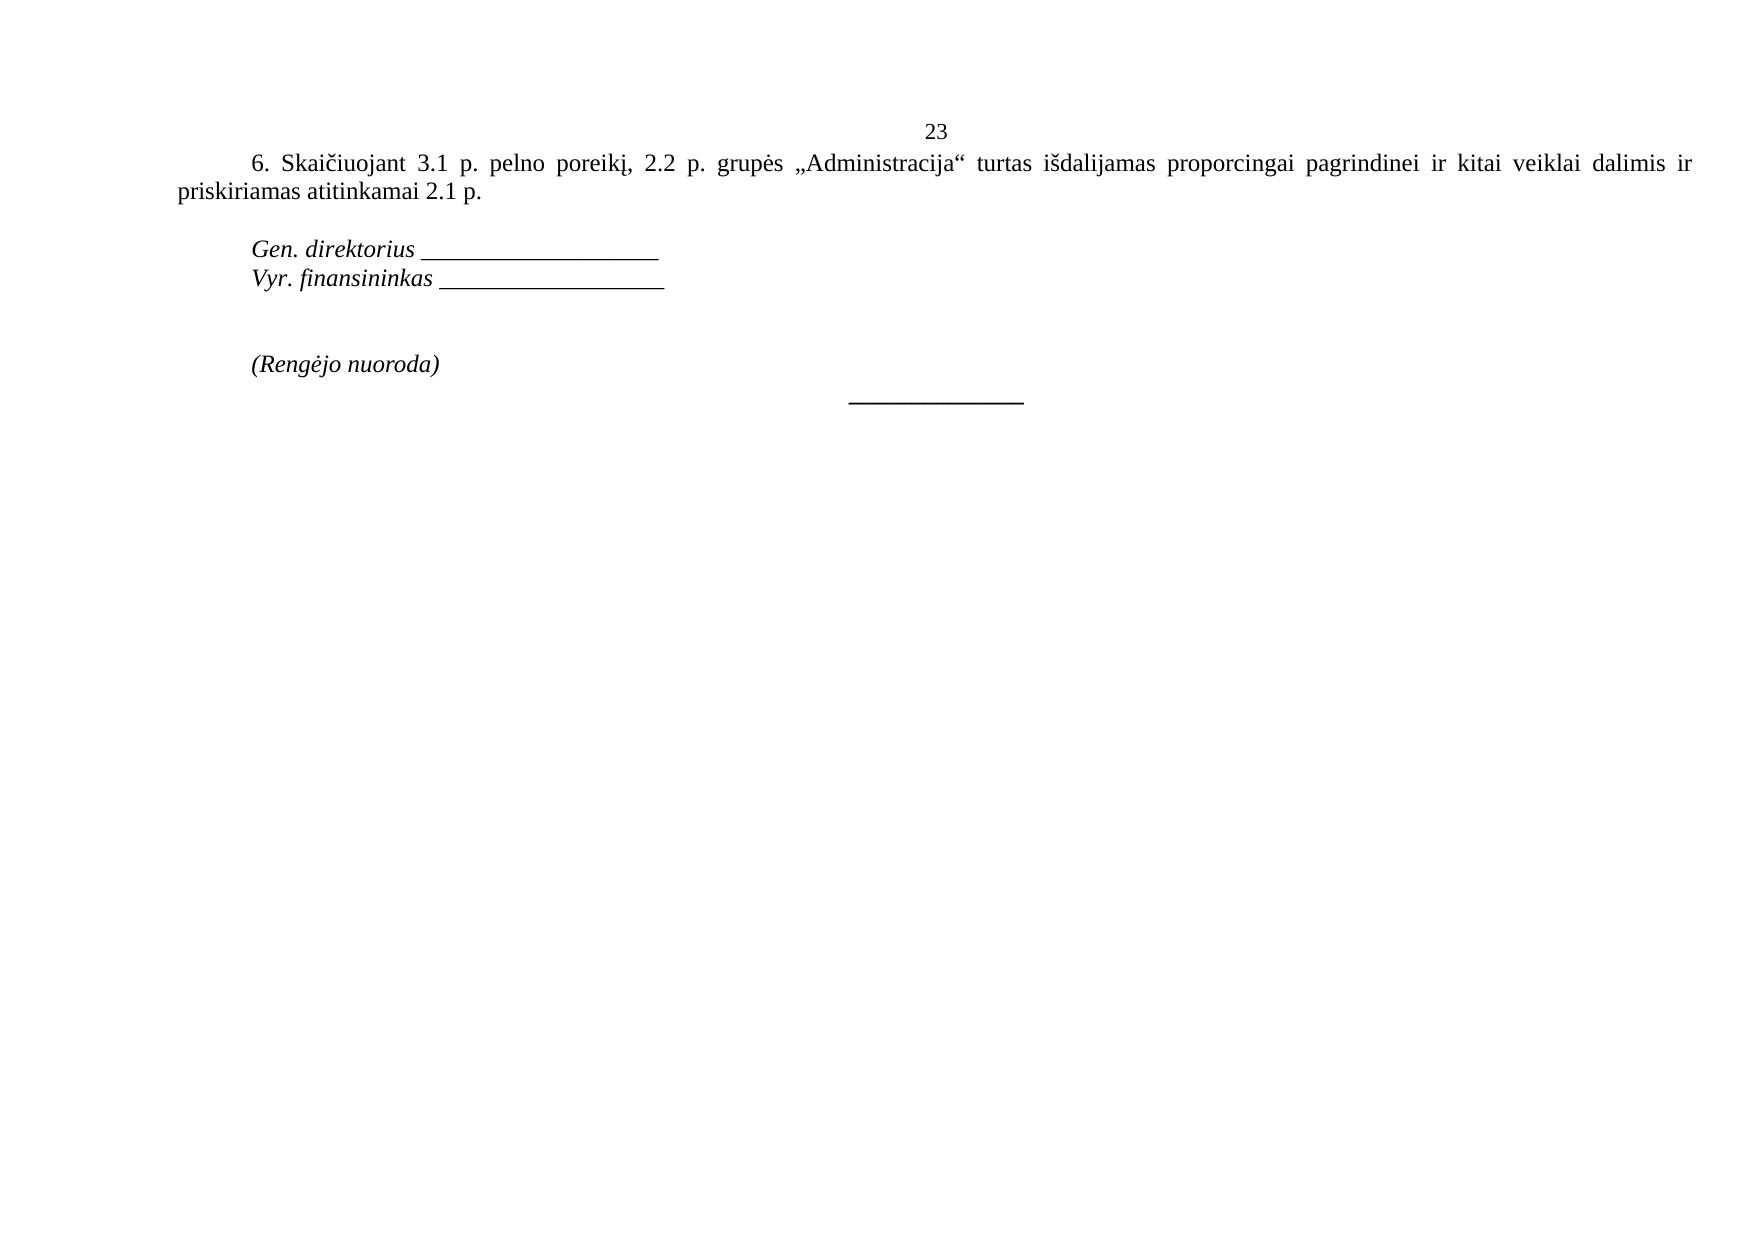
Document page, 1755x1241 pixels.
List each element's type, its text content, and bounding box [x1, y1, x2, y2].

text 6. Skaičiuojant 3.1 p. pelno poreikį, 2.2 p. grupės „Administracija“ turtas išdalijamas proporcingai pagrindinei ir kitai veiklai dalimis ir priskiriamas atitinkamai 2.1 p. [177, 148, 1695, 205]
text Gen. direktorius ___________________ [177, 234, 1695, 263]
text (Rengėjo nuoroda) [177, 349, 1695, 378]
text Vyr. finansininkas __________________ [177, 263, 1695, 291]
text ______________ [177, 378, 1695, 406]
